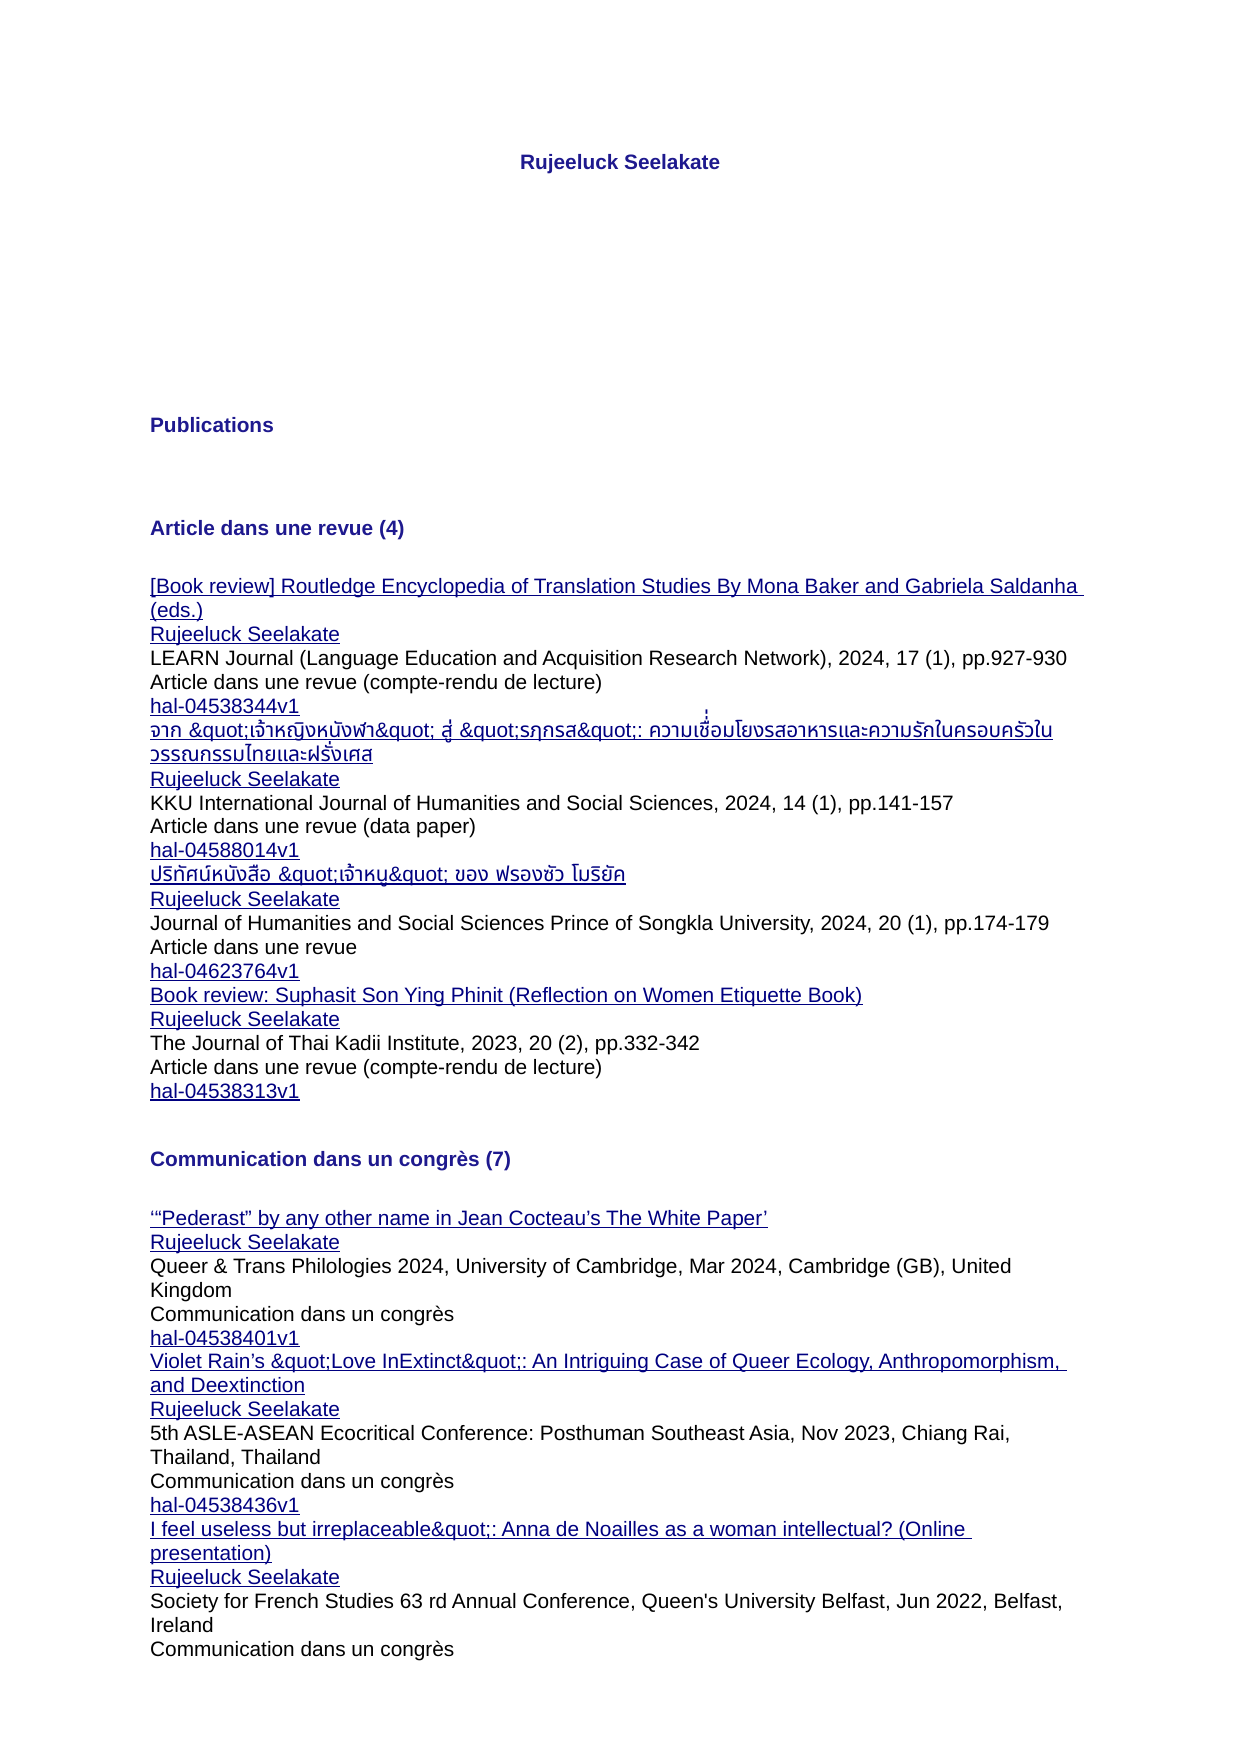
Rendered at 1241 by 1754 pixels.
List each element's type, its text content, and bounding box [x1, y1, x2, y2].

table_cell I feel useless but irreplaceable&quot;: Anna de Noailles as a woman intellectual? (Online presentation) Rujeeluck Seelakate Society for French Studies 63 rd Annual Conference, Queen's University Belfast, Jun 2022, Belfast, Ireland Communication dans un congrès [150, 1517, 1090, 1661]
table_header ‘“Pederast” by any other name in Jean Cocteau’s The White Paper’ Rujeeluck Seelakate Queer & Trans Philologies 2024, University of Cambridge, Mar 2024, Cambridge (GB), United Kingdom Communication dans un congrès hal-04538401v1 [150, 1206, 1090, 1349]
table_cell Violet Rain’s &quot;Love InExtinct&quot;: An Intriguing Case of Queer Ecology, Anthropomorphism, and Deextinction Rujeeluck Seelakate 5th ASLE-ASEAN Ecocritical Conference: Posthuman Southeast Asia, Nov 2023, Chiang Rai, Thailand, Thailand Communication dans un congrès hal-04538436v1 [150, 1349, 1090, 1517]
subtitle Publications [150, 412, 1090, 436]
subtitle Article dans une revue (4) [150, 516, 1090, 539]
table_cell ปริทัศน์หนังสือ &quot;เจ้าหนู&quot; ของ ฟรองซัว โมริยัค Rujeeluck Seelakate Journal of Humanities and Social Sciences Prince of Songkla University, 2024, 20 (1), pp.174-179 Article dans une revue hal-04623764v1 [150, 862, 1090, 983]
table_cell Book review: Suphasit Son Ying Phinit (Reflection on Women Etiquette Book) Rujeeluck Seelakate The Journal of Thai Kadii Institute, 2023, 20 (2), pp.332-342 Article dans une revue (compte-rendu de lecture) hal-04538313v1 [150, 983, 1090, 1102]
subtitle Rujeeluck Seelakate [150, 150, 1090, 174]
table_header [Book review] Routledge Encyclopedia of Translation Studies By Mona Baker and Gabriela Saldanha (eds.) Rujeeluck Seelakate LEARN Journal (Language Education and Acquisition Research Network), 2024, 17 (1), pp.927-930 Article dans une revue (compte-rendu de lecture) hal-04538344v1 [150, 574, 1090, 718]
table_cell จาก &quot;เจ้าหญิงหนังฬา&quot; สู่ &quot;รฦกรส&quot;: ความเชื่่อมโยงรสอาหารและความรักในครอบครัวในวรรณกรรมไทยและฝรั่งเศส Rujeeluck Seelakate KKU International Journal of Humanities and Social Sciences, 2024, 14 (1), pp.141-157 Article dans une revue (data paper) hal-04588014v1 [150, 718, 1090, 862]
subtitle Communication dans un congrès (7) [150, 1147, 1090, 1171]
